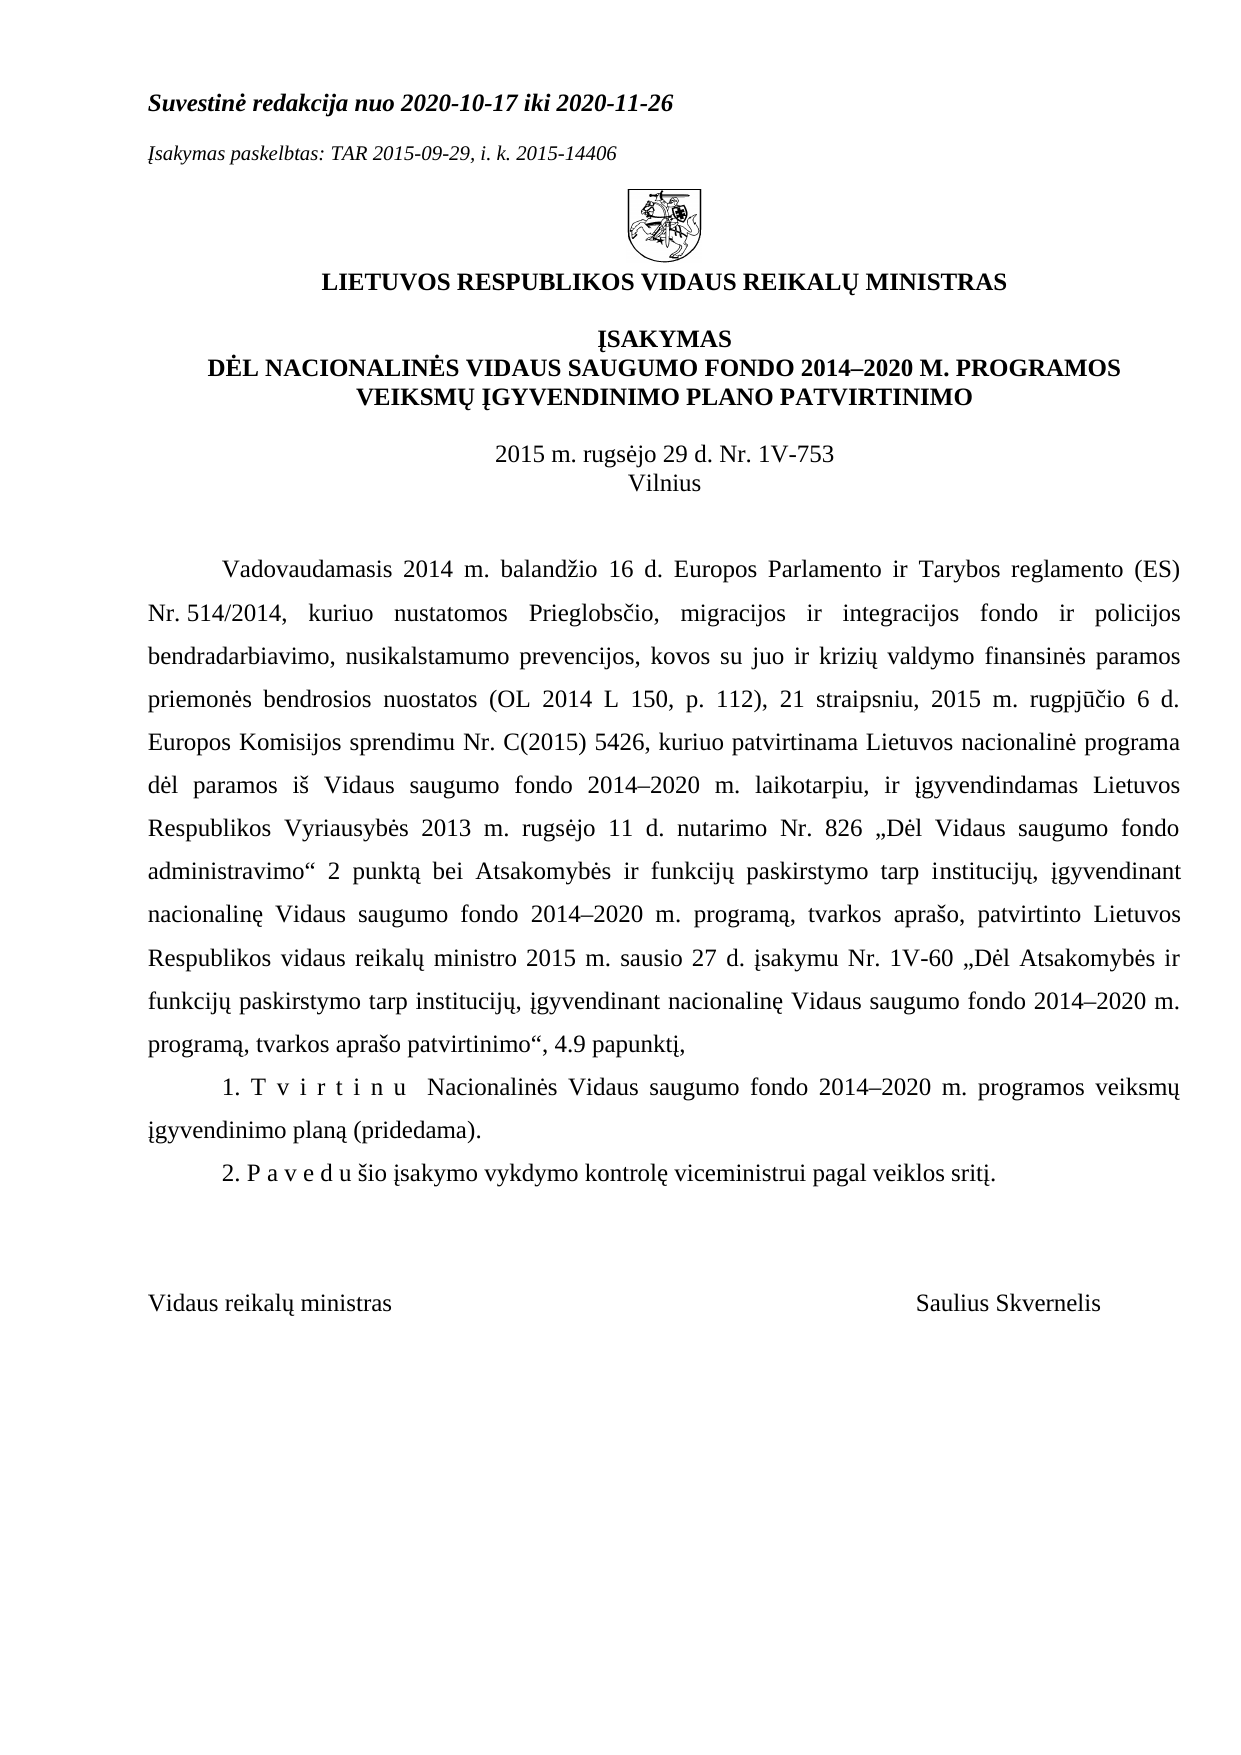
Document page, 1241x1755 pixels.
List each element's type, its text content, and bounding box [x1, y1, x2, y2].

text Vidaus reikalų ministras Saulius Skvernelis [148, 1288, 1181, 1316]
text ĮSAKYMAS [148, 324, 1181, 353]
text LIETUVOS RESPUBLIKOS VIDAUS REIKALŲ MINISTRAS [148, 267, 1181, 296]
text Suvestinė redakcija nuo 2020-10-17 iki 2020-11-26 [148, 88, 1181, 117]
text 2. P a v e d u šio įsakymo vykdymo kontrolę viceministrui pagal veiklos sritį. [148, 1158, 1181, 1187]
text DĖL NACIONALINĖS VIDAUS SAUGUMO FONDO 2014–2020 M. PROGRAMOS VEIKSMŲ ĮGYVENDINIMO PLANO PATVIRTINIMO [148, 353, 1181, 411]
text 1. T v i r t i n u Nacionalinės Vidaus saugumo fondo 2014–2020 m. programos veiksmų įgyvendinimo planą (pridedama). [148, 1072, 1181, 1144]
text Vilnius [148, 468, 1181, 497]
text 2015 m. rugsėjo 29 d. Nr. 1V-753 [148, 439, 1181, 468]
text Vadovaudamasis 2014 m. balandžio 16 d. Europos Parlamento ir Tarybos reglamento (ES) Nr. 514/2014, kuriuo nustatomos Prieglobsčio, migracijos ir integracijos fondo ir policijos bendradarbiavimo, nusikalstamumo prevencijos, kovos su juo ir krizių valdymo finansinės paramos priemonės bendrosios nuostatos (OL 2014 L 150, p. 112), 21 straipsniu, 2015 m. rugpjūčio 6 d. Europos Komisijos sprendimu Nr. C(2015) 5426, kuriuo patvirtinama Lietuvos nacionalinė programa dėl paramos iš Vidaus saugumo fondo 2014–2020 m. laikotarpiu, ir įgyvendindamas Lietuvos Respublikos Vyriausybės 2013 m. rugsėjo 11 d. nutarimo Nr. 826 „Dėl Vidaus saugumo fondo administravimo“ 2 punktą bei Atsakomybės ir funkcijų paskirstymo tarp institucijų, įgyvendinant nacionalinę Vidaus saugumo fondo 2014–2020 m. programą, tvarkos aprašo, patvirtinto Lietuvos Respublikos vidaus reikalų ministro 2015 m. sausio 27 d. įsakymu Nr. 1V-60 „Dėl Atsakomybės ir funkcijų paskirstymo tarp institucijų, įgyvendinant nacionalinę Vidaus saugumo fondo 2014–2020 m. programą, tvarkos aprašo patvirtinimo“, 4.9 papunktį, [148, 554, 1181, 1058]
text Įsakymas paskelbtas: TAR 2015-09-29, i. k. 2015-14406 [148, 141, 1181, 165]
